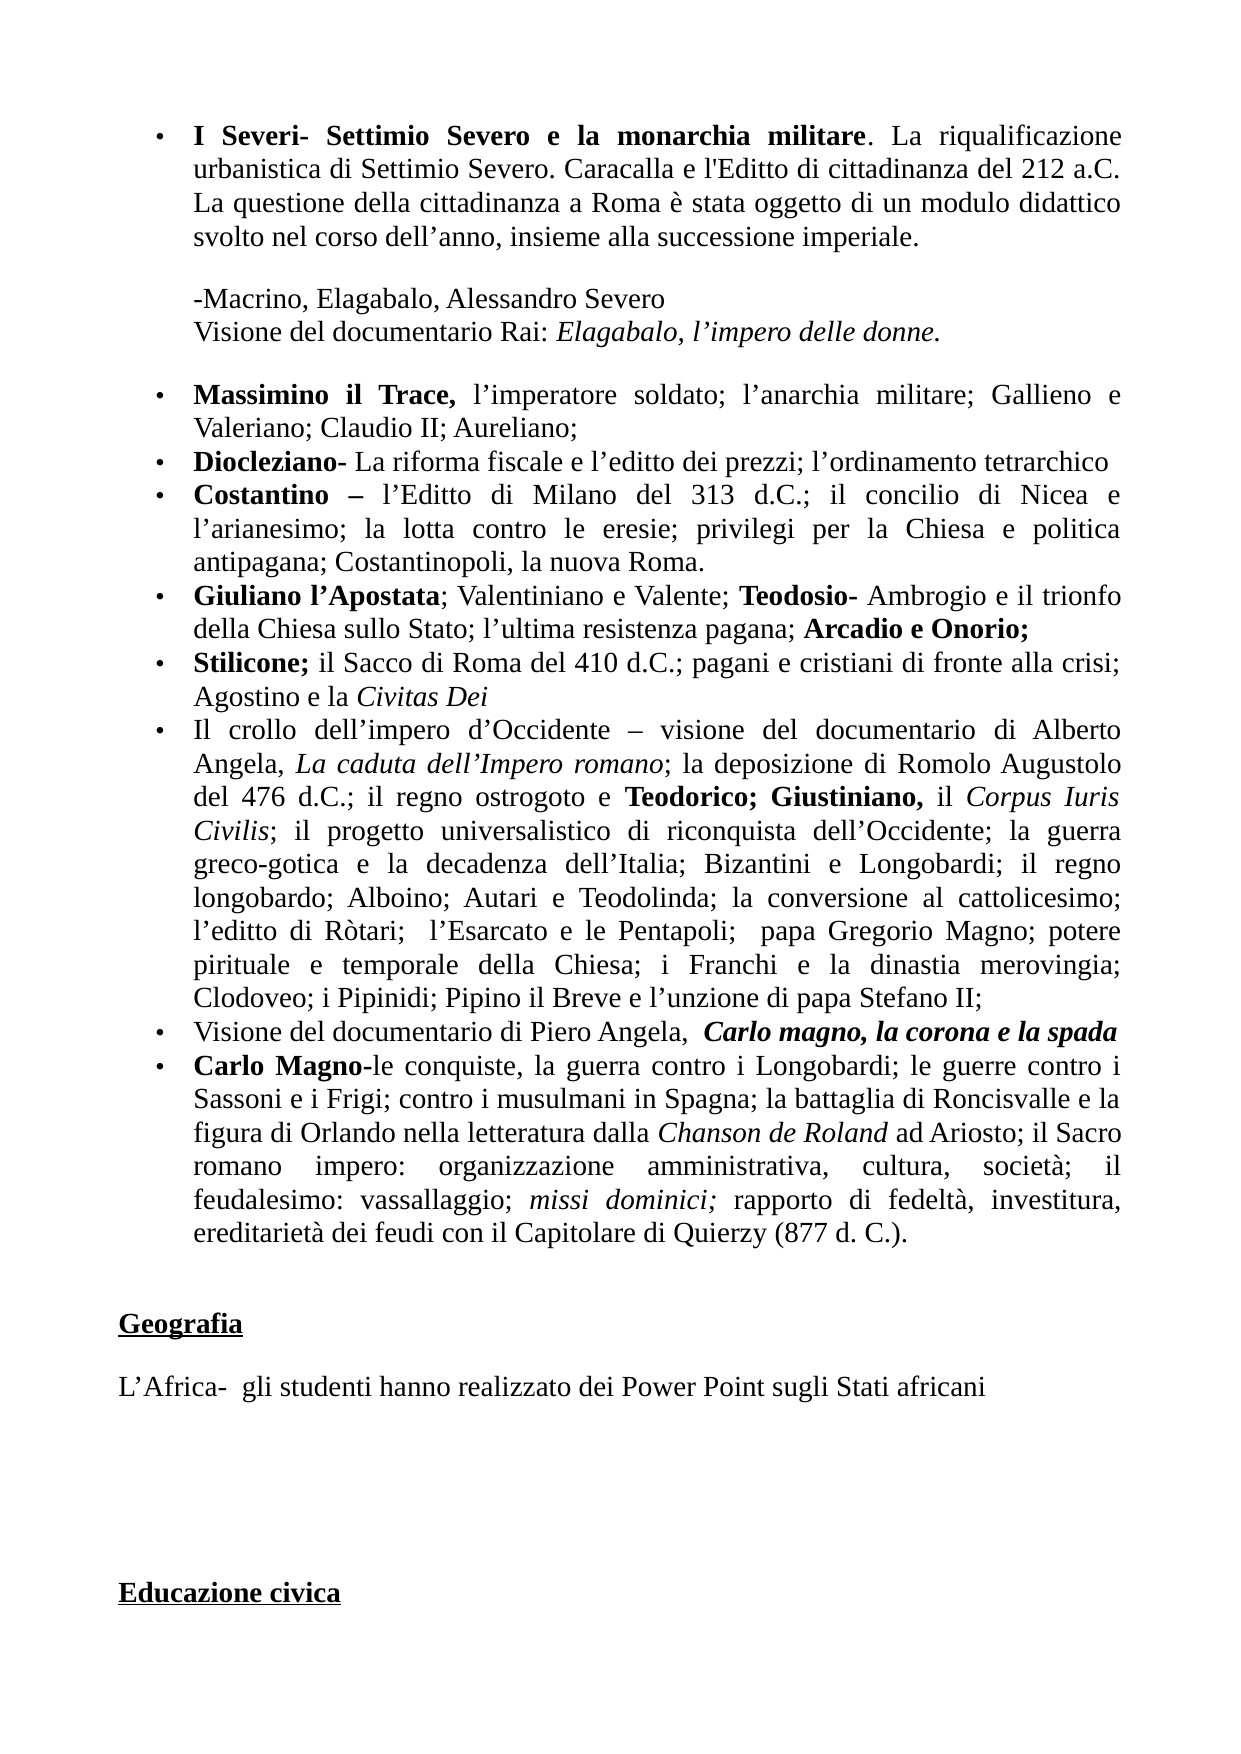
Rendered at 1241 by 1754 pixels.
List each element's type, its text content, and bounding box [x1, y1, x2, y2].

list Stilicone; il Sacco di Roma del 410 d.C.; pagani e cristiani di fronte alla crisi; Agostino e la Civitas Dei [156, 645, 1122, 712]
list Costantino – l’Editto di Milano del 313 d.C.; il concilio di Nicea e l’arianesimo; la lotta contro le eresie; privilegi per la Chiesa e politica antipagana; Costantinopoli, la nuova Roma. [156, 477, 1122, 578]
text Educazione civica [118, 1575, 1122, 1608]
list Carlo Magno-le conquiste, la guerra contro i Longobardi; le guerre contro i Sassoni e i Frigi; contro i musulmani in Spagna; la battaglia di Roncisvalle e la figura di Orlando nella letteratura dalla Chanson de Roland ad Ariosto; il Sacro romano impero: organizzazione amministrativa, cultura, società; il feudalesimo: vassallaggio; missi dominici; rapporto di fedeltà, investitura, ereditarietà dei feudi con il Capitolare di Quierzy (877 d. C.). [156, 1048, 1122, 1249]
list Visione del documentario Rai: Elagabalo, l’impero delle donne. [156, 314, 1122, 348]
text L’Africa- gli studenti hanno realizzato dei Power Point sugli Stati africani [118, 1369, 1122, 1402]
list Giuliano l’Apostata; Valentiniano e Valente; Teodosio- Ambrogio e il trionfo della Chiesa sullo Stato; l’ultima resistenza pagana; Arcadio e Onorio; [156, 578, 1122, 645]
list Il crollo dell’impero d’Occidente – visione del documentario di Alberto Angela, La caduta dell’Impero romano; la deposizione di Romolo Augustolo del 476 d.C.; il regno ostrogoto e Teodorico; Giustiniano, il Corpus Iuris Civilis; il progetto universalistico di riconquista dell’Occidente; la guerra greco-gotica e la decadenza dell’Italia; Bizantini e Longobardi; il regno longobardo; Alboino; Autari e Teodolinda; la conversione al cattolicesimo; l’editto di Ròtari; l’Esarcato e le Pentapoli; papa Gregorio Magno; potere pirituale e temporale della Chiesa; i Franchi e la dinastia merovingia; Clodoveo; i Pipinidi; Pipino il Breve e l’unzione di papa Stefano II; [156, 712, 1122, 1014]
list Diocleziano- La riforma fiscale e l’editto dei prezzi; l’ordinamento tetrarchico [156, 444, 1122, 477]
list Visione del documentario di Piero Angela, Carlo magno, la corona e la spada [156, 1014, 1122, 1048]
list -Macrino, Elagabalo, Alessandro Severo [156, 281, 1122, 314]
list Massimino il Trace, l’imperatore soldato; l’anarchia militare; Gallieno e Valeriano; Claudio II; Aureliano; [156, 377, 1122, 444]
text Geografia [118, 1306, 1122, 1340]
list I Severi- Settimio Severo e la monarchia militare. La riqualificazione urbanistica di Settimio Severo. Caracalla e l'Editto di cittadinanza del 212 a.C. La questione della cittadinanza a Roma è stata oggetto di un modulo didattico svolto nel corso dell’anno, insieme alla successione imperiale. [156, 118, 1122, 252]
